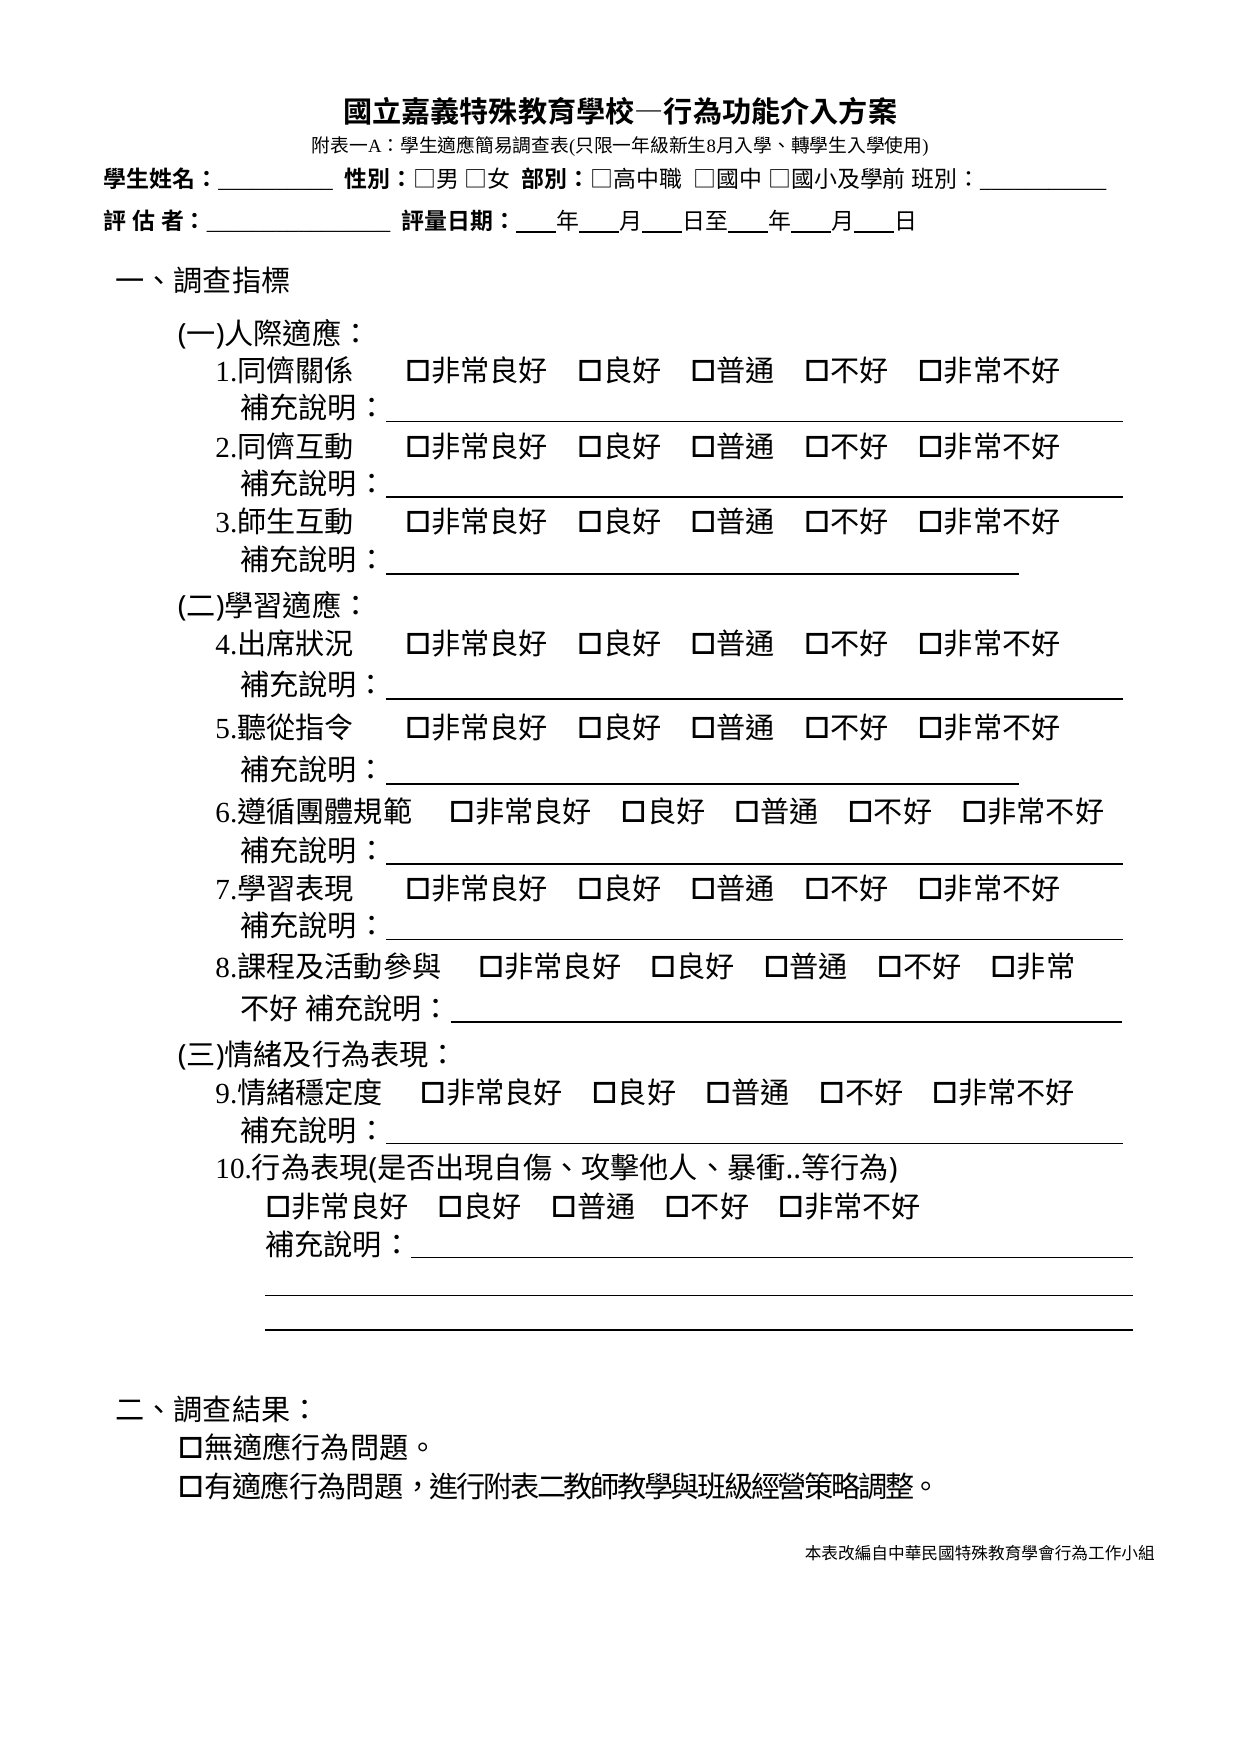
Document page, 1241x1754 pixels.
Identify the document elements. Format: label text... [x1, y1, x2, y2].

text 補充說明： [240, 831, 1137, 869]
text 附表一A：學生適應簡易調查表(只限一年級新生8月入學、轉學生入學使用) [103, 130, 1137, 157]
text 本表改編自中華民國特殊教育學會行為工作小組 [103, 1540, 1154, 1564]
text 有適應行為問題，進行附表二教師教學與班級經營策略調整。 [178, 1467, 1137, 1505]
text 一、調查指標 [115, 257, 1126, 300]
text 補充說明： [215, 746, 1069, 789]
text 3.師生互動 非常良好 良好 普通 不好 非常不好 [215, 502, 1137, 541]
text 5.聽從指令 非常良好 良好 普通 不好 非常不好 [215, 704, 1069, 746]
text 9.情緒穩定度 非常良好 良好 普通 不好 非常不好 [215, 1073, 1137, 1111]
text 無適應行為問題。 [178, 1428, 1137, 1467]
text 6.遵循團體規範 非常良好 良好 普通 不好 非常不好 [215, 789, 1125, 831]
text 補充說明： [240, 389, 1137, 427]
text 二、調查結果： [115, 1390, 1137, 1428]
text 評 估 者：________________ 評量日期： 年 月 日至 年 月 日 [103, 195, 1137, 238]
text 學生姓名：__________ 性別：□男 □女 部別：□高中職 □國中 □國小及學前 班別：___________ [103, 157, 1137, 195]
text (三)情緒及行為表現： [178, 1034, 1137, 1073]
text 補充說明： [265, 1224, 1084, 1262]
text 補充說明： [240, 1111, 1137, 1149]
text 補充說明： [215, 662, 1069, 704]
text 4.出席狀況 非常良好 良好 普通 不好 非常不好 [215, 624, 1137, 662]
text 補充說明： [240, 907, 1137, 944]
text 補充說明： [240, 541, 1137, 578]
text 8.課程及活動參與 非常良好 良好 普通 不好 非常不好 補充說明： [215, 945, 1080, 1027]
text 7.學習表現 非常良好 良好 普通 不好 非常不好 [215, 869, 1137, 907]
text 非常良好 良好 普通 不好 非常不好 [265, 1187, 1137, 1224]
text 2.同儕互動 非常良好 良好 普通 不好 非常不好 [215, 427, 1137, 465]
text (二)學習適應： [178, 586, 1137, 624]
text 補充說明： [240, 465, 1137, 502]
text 1.同儕關係 非常良好 良好 普通 不好 非常不好 [215, 351, 1137, 389]
text (一)人際適應： [178, 319, 1137, 351]
text 10.行為表現(是否出現自傷、攻擊他人、暴衝..等行為) [215, 1149, 1137, 1187]
text 國立嘉義特殊教育學校—行為功能介入方案 [103, 89, 1137, 130]
